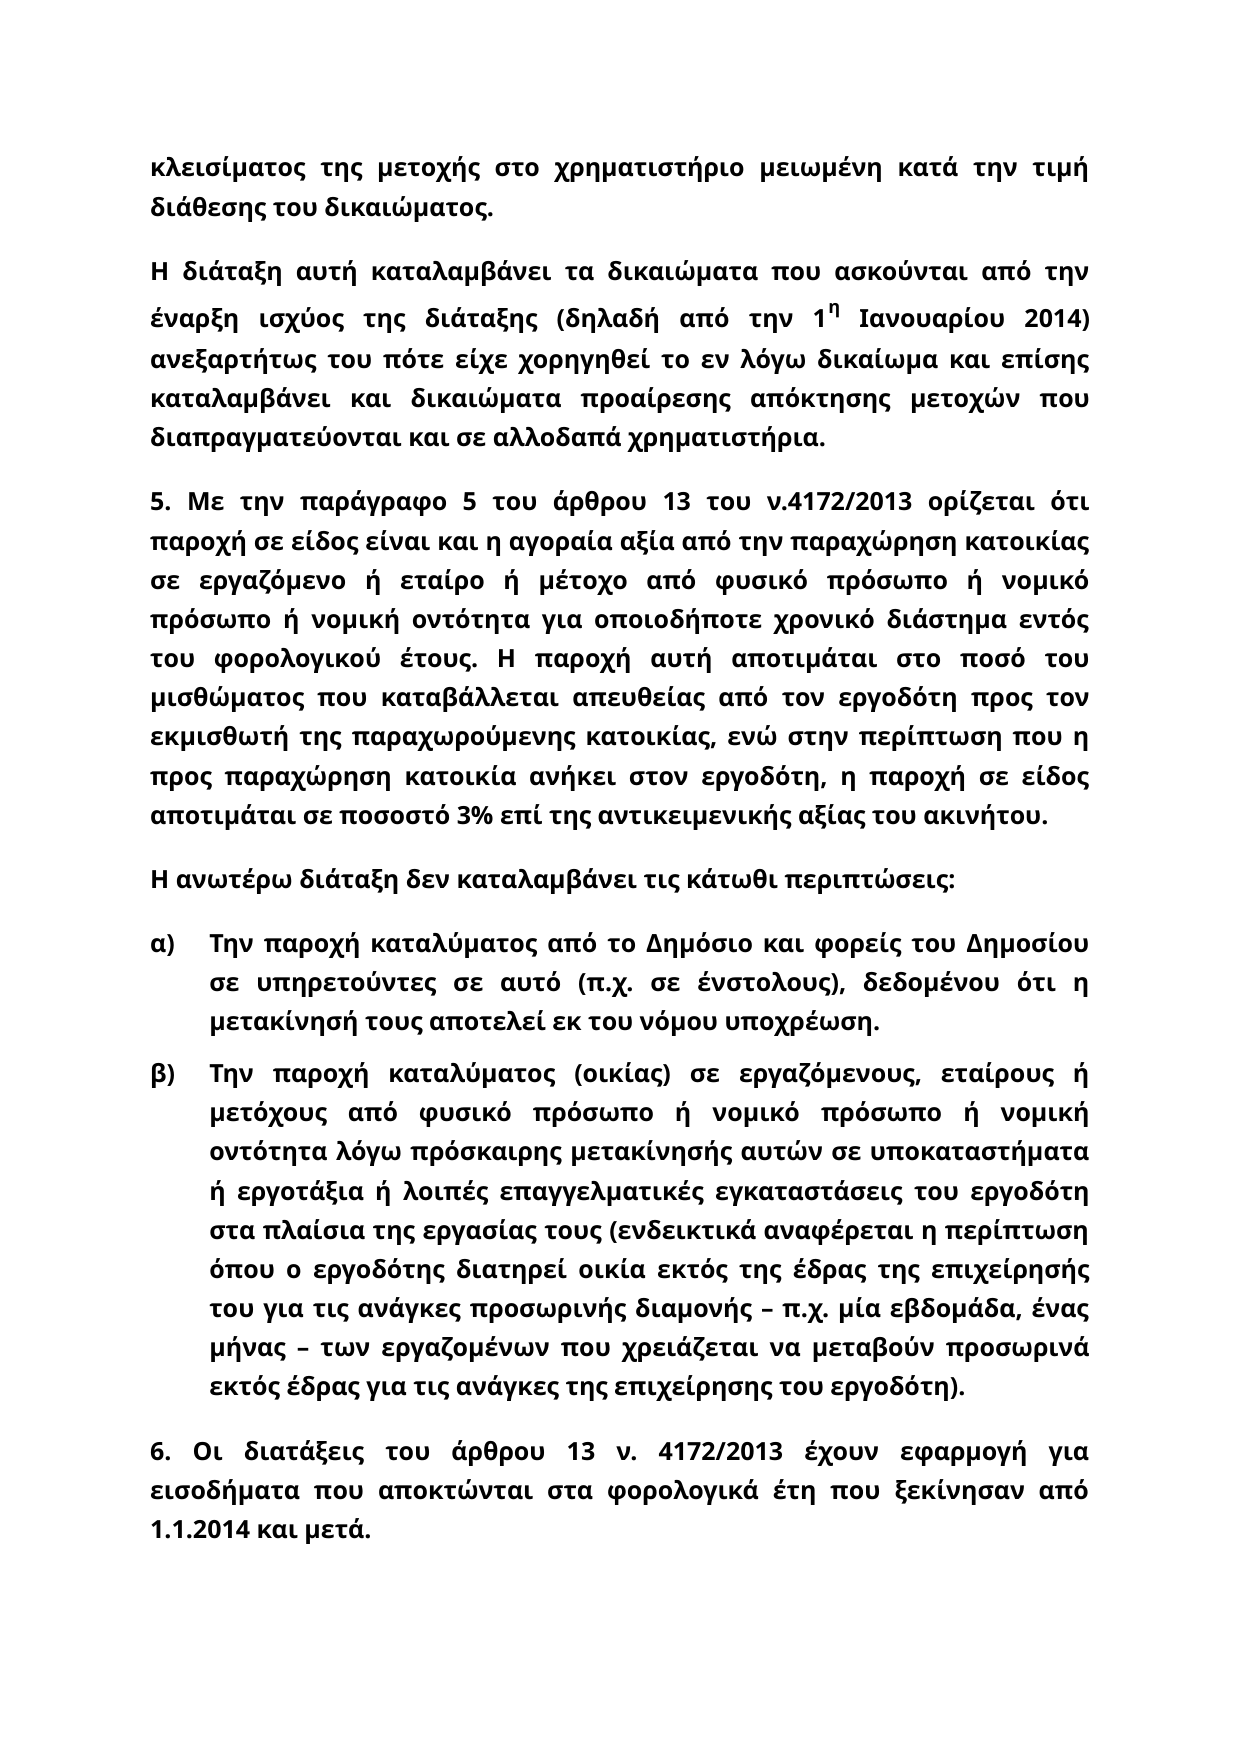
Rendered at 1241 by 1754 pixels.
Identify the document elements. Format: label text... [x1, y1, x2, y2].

list β) Την παροχή καταλύματος (οικίας) σε εργαζόμενους, εταίρους ή μετόχους από φυσικό πρόσωπο ή νομικό πρόσωπο ή νομική οντότητα λόγω πρόσκαιρης μετακίνησής αυτών σε υποκαταστήματα ή εργοτάξια ή λοιπές επαγγελματικές εγκαταστάσεις του εργοδότη στα πλαίσια της εργασίας τους (ενδεικτικά αναφέρεται η περίπτωση όπου ο εργοδότης διατηρεί οικία εκτός της έδρας της επιχείρησής του για τις ανάγκες προσωρινής διαμονής – π.χ. μία εβδομάδα, ένας μήνας – των εργαζομένων που χρειάζεται να μεταβούν προσωρινά εκτός έδρας για τις ανάγκες της επιχείρησης του εργοδότη). [150, 1056, 1090, 1403]
text Η ανωτέρω διάταξη δεν καταλαμβάνει τις κάτωθι περιπτώσεις: [150, 861, 1090, 896]
text 6. Οι διατάξεις του άρθρου 13 ν. 4172/2013 έχουν εφαρμογή για εισοδήματα που αποκτώνται στα φορολογικά έτη που ξεκίνησαν από 1.1.2014 και μετά. [150, 1433, 1090, 1546]
text 5. Με την παράγραφο 5 του άρθρου 13 του ν.4172/2013 ορίζεται ότι παροχή σε είδος είναι και η αγοραία αξία από την παραχώρηση κατοικίας σε εργαζόμενο ή εταίρο ή μέτοχο από φυσικό πρόσωπο ή νομικό πρόσωπο ή νομική οντότητα για οποιοδήποτε χρονικό διάστημα εντός του φορολογικού έτους. Η παροχή αυτή αποτιμάται στο ποσό του μισθώματος που καταβάλλεται απευθείας από τον εργοδότη προς τον εκμισθωτή της παραχωρούμενης κατοικίας, ενώ στην περίπτωση που η προς παραχώρηση κατοικία ανήκει στον εργοδότη, η παροχή σε είδος αποτιμάται σε ποσοστό 3% επί της αντικειμενικής αξίας του ακινήτου. [150, 484, 1090, 831]
text Η διάταξη αυτή καταλαμβάνει τα δικαιώματα που ασκούνται από την έναρξη ισχύος της διάταξης (δηλαδή από την 1η Ιανουαρίου 2014) ανεξαρτήτως του πότε είχε χορηγηθεί το εν λόγω δικαίωμα και επίσης καταλαμβάνει και δικαιώματα προαίρεσης απόκτησης μετοχών που διαπραγματεύονται και σε αλλοδαπά χρηματιστήρια. [150, 253, 1090, 454]
list α) Την παροχή καταλύματος από το Δημόσιο και φορείς του Δημοσίου σε υπηρετούντες σε αυτό (π.χ. σε ένστολους), δεδομένου ότι η μετακίνησή τους αποτελεί εκ του νόμου υποχρέωση. [150, 926, 1090, 1038]
text κλεισίματος της μετοχής στο χρηματιστήριο μειωμένη κατά την τιμή διάθεσης του δικαιώματος. [150, 150, 1090, 223]
